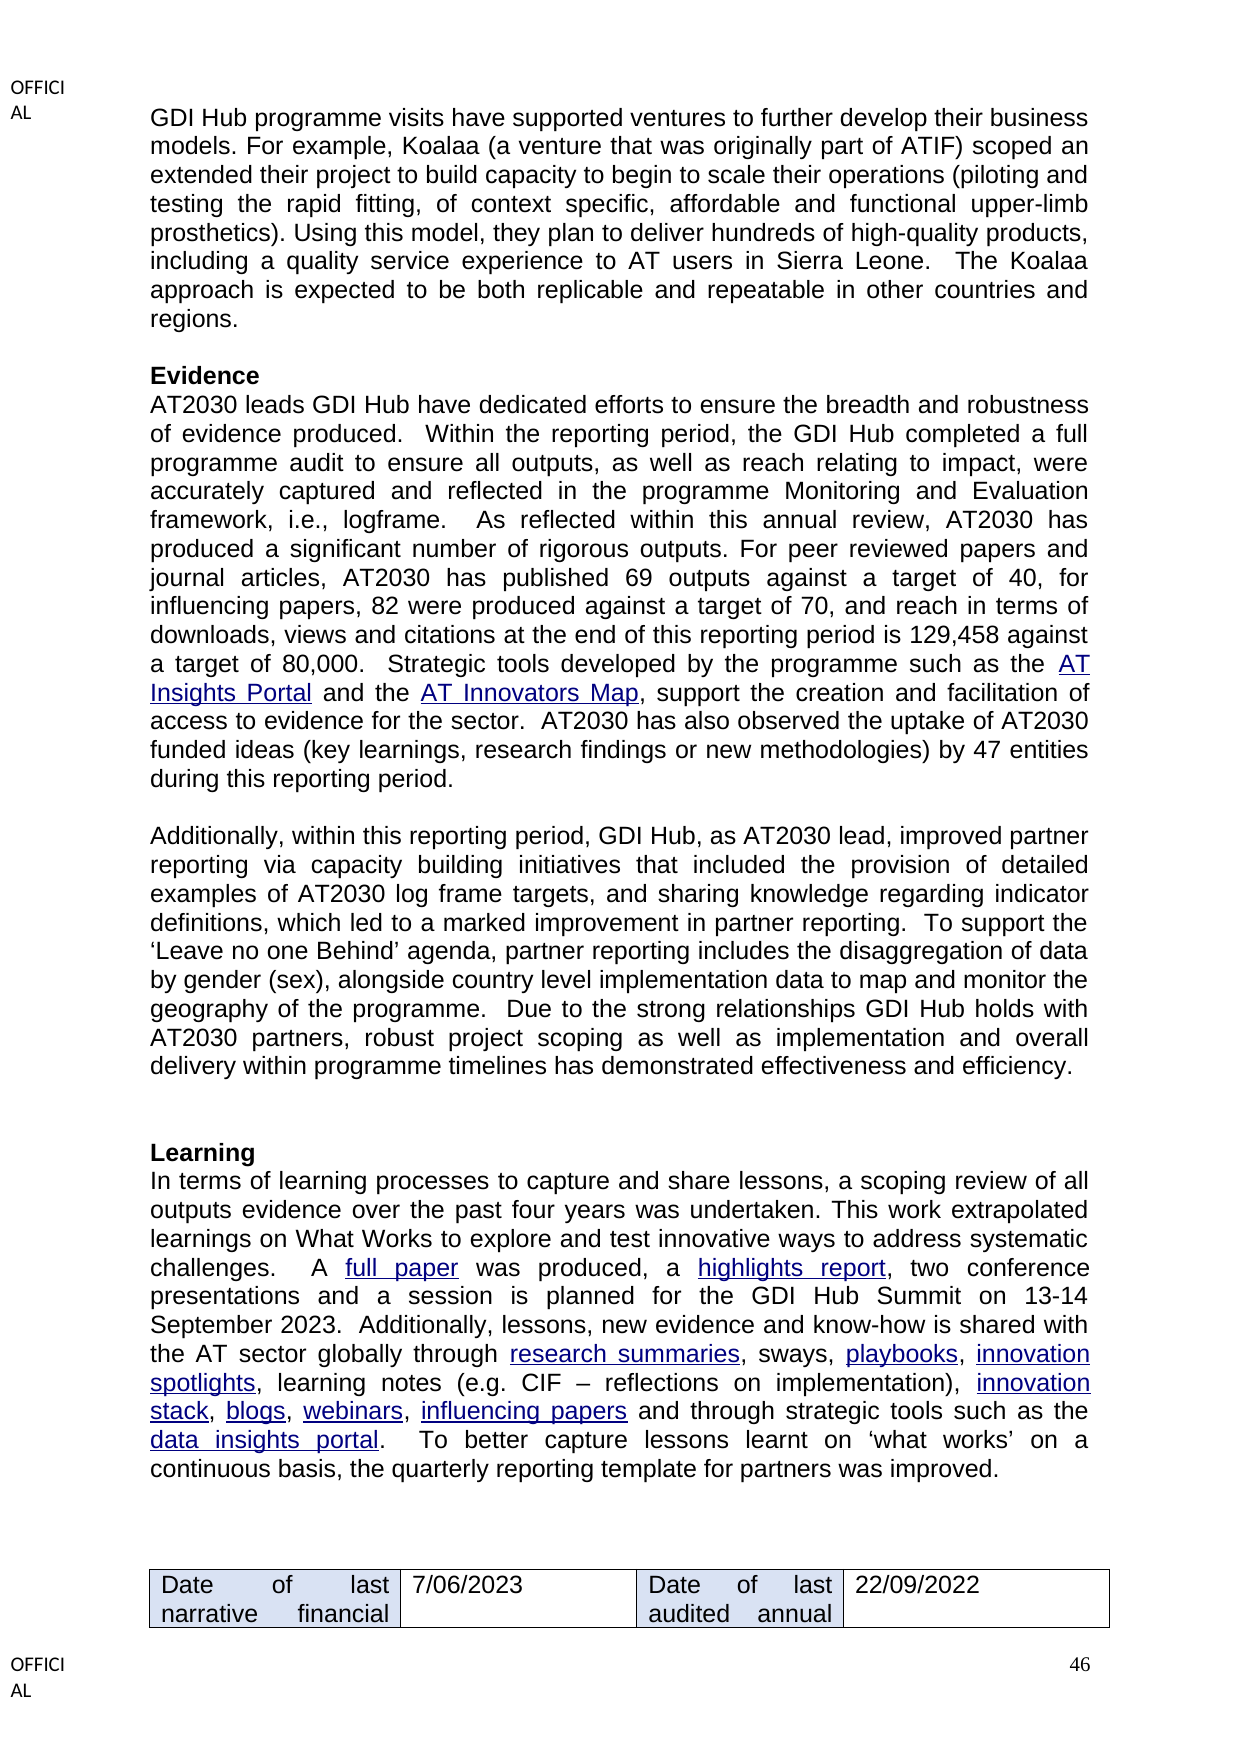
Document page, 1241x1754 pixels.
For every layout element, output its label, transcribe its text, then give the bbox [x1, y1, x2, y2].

table_header Date of last audited annual [637, 1570, 843, 1627]
text In terms of learning processes to capture and share lessons, a scoping review of all outputs evidence over the past four years was undertaken. This work extrapolated learnings on What Works to explore and test innovative ways to address systematic challenges. A full paper was produced, a highlights report, two conference presentations and a session is planned for the GDI Hub Summit on 13-14 September 2023. Additionally, lessons, new evidence and know-how is shared with the AT sector globally through research summaries, sways, playbooks, innovation spotlights, learning notes (e.g. CIF – reflections on implementation), innovation stack, blogs, webinars, influencing papers and through strategic tools such as the data insights portal. To better capture lessons learnt on ‘what works’ on a continuous basis, the quarterly reporting template for partners was improved. [150, 1166, 1090, 1482]
table_header 22/09/2022 [844, 1570, 1109, 1627]
text Learning [150, 1137, 1090, 1166]
table_header 7/06/2023 [401, 1570, 636, 1627]
text Additionally, within this reporting period, GDI Hub, as AT2030 lead, improved partner reporting via capacity building initiatives that included the provision of detailed examples of AT2030 log frame targets, and sharing knowledge regarding indicator definitions, which led to a marked improvement in partner reporting. To support the ‘Leave no one Behind’ agenda, partner reporting includes the disaggregation of data by gender (sex), alongside country level implementation data to map and monitor the geography of the programme. Due to the strong relationships GDI Hub holds with AT2030 partners, robust project scoping as well as implementation and overall delivery within programme timelines has demonstrated effectiveness and efficiency. [150, 821, 1090, 1080]
text GDI Hub programme visits have supported ventures to further develop their business models. For example, Koalaa (a venture that was originally part of ATIF) scoped an extended their project to build capacity to begin to scale their operations (piloting and testing the rapid fitting, of context specific, affordable and functional upper-limb prosthetics). Using this model, they plan to deliver hundreds of high-quality products, including a quality service experience to AT users in Sierra Leone. The Koalaa approach is expected to be both replicable and repeatable in other countries and regions. [150, 102, 1090, 332]
table_header Date of last narrative financial [150, 1570, 400, 1627]
text AT2030 leads GDI Hub have dedicated efforts to ensure the breadth and robustness of evidence produced. Within the reporting period, the GDI Hub completed a full programme audit to ensure all outputs, as well as reach relating to impact, were accurately captured and reflected in the programme Monitoring and Evaluation framework, i.e., logframe. As reflected within this annual review, AT2030 has produced a significant number of rigorous outputs. For peer reviewed papers and journal articles, AT2030 has published 69 outputs against a target of 40, for influencing papers, 82 were produced against a target of 70, and reach in terms of downloads, views and citations at the end of this reporting period is 129,458 against a target of 80,000. Strategic tools developed by the programme such as the AT Insights Portal and the AT Innovators Map, support the creation and facilitation of access to evidence for the sector. AT2030 has also observed the uptake of AT2030 funded ideas (key learnings, research findings or new methodologies) by 47 entities during this reporting period. [150, 390, 1090, 792]
text Evidence [150, 361, 1090, 390]
